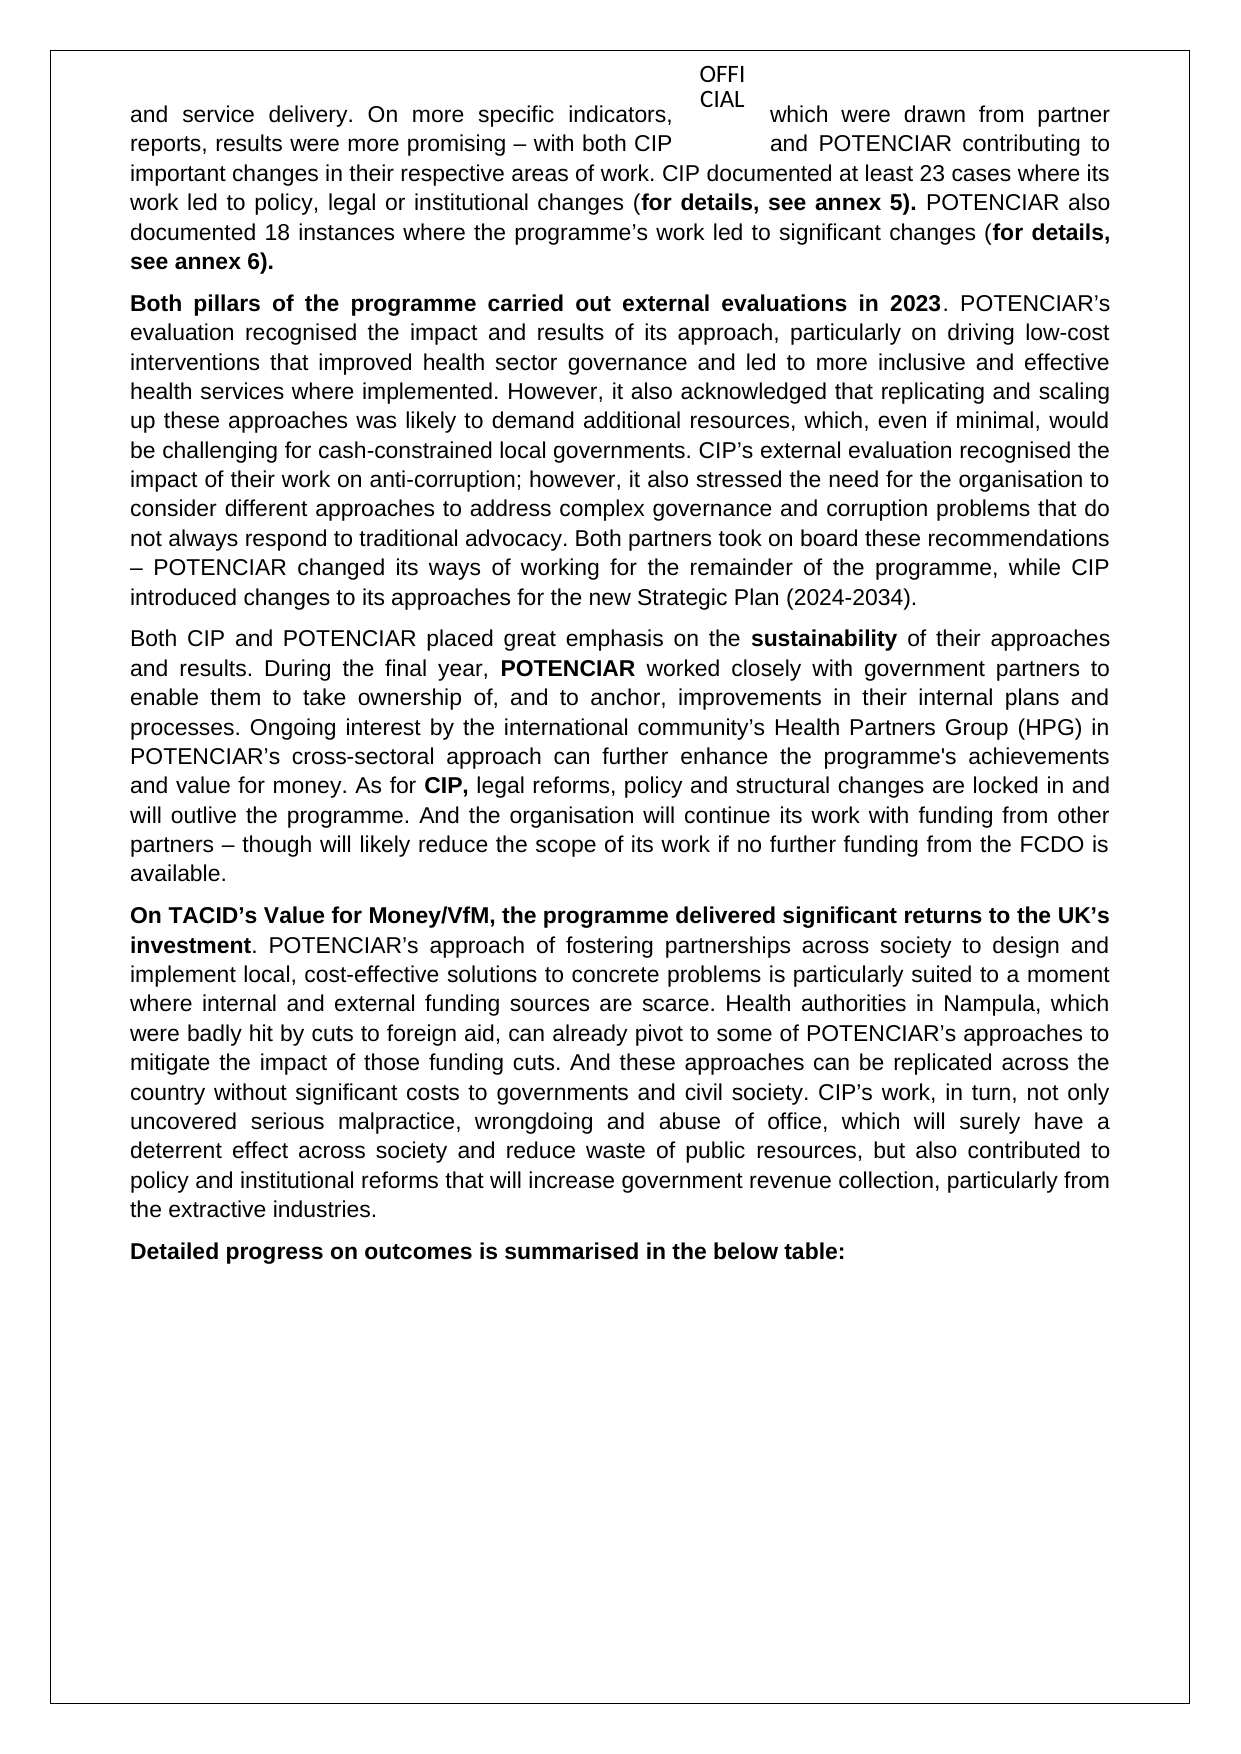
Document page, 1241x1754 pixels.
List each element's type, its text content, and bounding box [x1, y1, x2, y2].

text Both pillars of the programme carried out external evaluations in 2023. POTENCIAR’s evaluation recognised the impact and results of its approach, particularly on driving low-cost interventions that improved health sector governance and led to more inclusive and effective health services where implemented. However, it also acknowledged that replicating and scaling up these approaches was likely to demand additional resources, which, even if minimal, would be challenging for cash-constrained local governments. CIP’s external evaluation recognised the impact of their work on anti-corruption; however, it also stressed the need for the organisation to consider different approaches to address complex governance and corruption problems that do not always respond to traditional advocacy. Both partners took on board these recommendations – POTENCIAR changed its ways of working for the remainder of the programme, while CIP introduced changes to its approaches for the new Strategic Plan (2024-2034). [130, 291, 1110, 610]
text On TACID’s Value for Money/VfM, the programme delivered significant returns to the UK’s investment. POTENCIAR’s approach of fostering partnerships across society to design and implement local, cost-effective solutions to concrete problems is particularly suited to a moment where internal and external funding sources are scarce. Health authorities in Nampula, which were badly hit by cuts to foreign aid, can already pivot to some of POTENCIAR’s approaches to mitigate the impact of those funding cuts. And these approaches can be replicated across the country without significant costs to governments and civil society. CIP’s work, in turn, not only uncovered serious malpractice, wrongdoing and abuse of office, which will surely have a deterrent effect across society and reduce waste of public resources, but also contributed to policy and institutional reforms that will increase government revenue collection, particularly from the extractive industries. [130, 903, 1110, 1222]
text Both CIP and POTENCIAR placed great emphasis on the sustainability of their approaches and results. During the final year, POTENCIAR worked closely with government partners to enable them to take ownership of, and to anchor, improvements in their internal plans and processes. Ongoing interest by the international community’s Health Partners Group (HPG) in POTENCIAR’s cross-sectoral approach can further enhance the programme's achievements and value for money. As for CIP, legal reforms, policy and structural changes are locked in and will outlive the programme. And the organisation will continue its work with funding from other partners – though will likely reduce the scope of its work if no further funding from the FCDO is available. [130, 626, 1110, 887]
text Detailed progress on outcomes is summarised in the below table: [130, 1239, 1110, 1264]
text and service delivery. On more specific indicators, which were drawn from partner reports, results were more promising – with both CIP and POTENCIAR contributing to important changes in their respective areas of work. CIP documented at least 23 cases where its work led to policy, legal or institutional changes (for details, see annex 5). POTENCIAR also documented 18 instances where the programme’s work led to significant changes (for details, see annex 6). [130, 102, 1110, 274]
